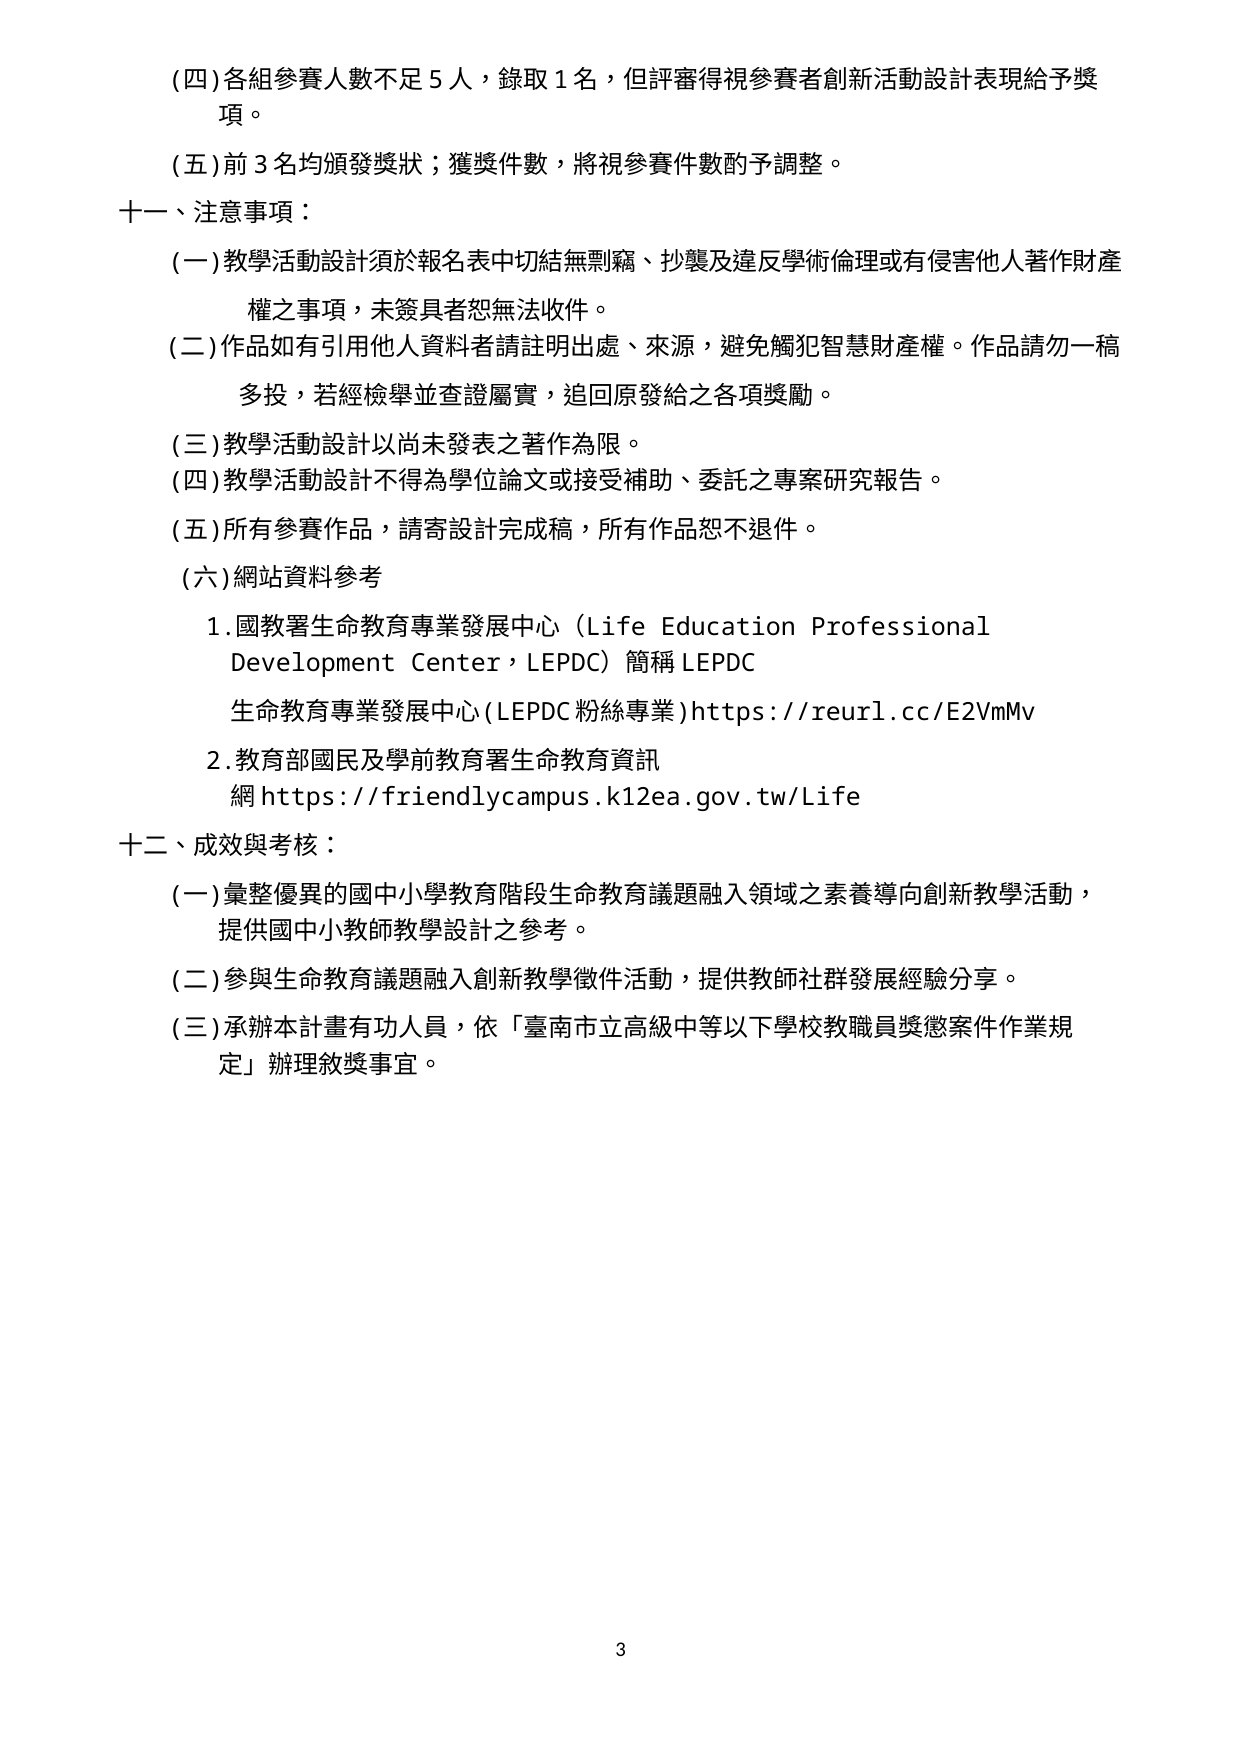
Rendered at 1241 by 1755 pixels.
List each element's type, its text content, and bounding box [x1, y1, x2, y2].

text (三)承辦本計畫有功人員，依「臺南市立高級中等以下學校教職員獎懲案件作業規定」辦理敘獎事宜。 [118, 1008, 1123, 1080]
text 2.教育部國民及學前教育署生命教育資訊網https://friendlycampus.k12ea.gov.tw/Life [118, 740, 1123, 813]
text 權之事項，未簽具者恕無法收件。 (二)作品如有引用他人資料者請註明出處、來源，避免觸犯智慧財產權。作品請勿一稿 [118, 290, 1123, 363]
text (三)教學活動設計以尚未發表之著作為限。 (四)教學活動設計不得為學位論文或接受補助、委託之專案研究報告。 [118, 424, 1123, 497]
text (一)彙整優異的國中小學教育階段生命教育議題融入領域之素養導向創新教學活動，提供國中小教師教學設計之參考。 [118, 874, 1123, 947]
text 十一、注意事項： [118, 193, 1123, 229]
text (四)各組參賽人數不足5人，錄取1名，但評審得視參賽者創新活動設計表現給予獎項。 [168, 59, 1123, 132]
text (五)所有參賽作品，請寄設計完成稿，所有作品恕不退件。 [118, 509, 1123, 545]
text 生命教育專業發展中心(LEPDC粉絲專業)https://reurl.cc/E2VmMv [118, 692, 1123, 728]
text 多投，若經檢舉並查證屬實，追回原發給之各項獎勵。 [118, 375, 1123, 412]
text 1.國教署生命教育專業發展中心（Life Education Professional Development Center，LEPDC）簡稱LEPDC [118, 607, 1123, 679]
text (五)前3名均頒發獎狀；獲獎件數，將視參賽件數酌予調整。 [168, 144, 1123, 180]
text (六)網站資料參考 [118, 558, 1123, 594]
text (二)參與生命教育議題融入創新教學徵件活動，提供教師社群發展經驗分享。 [118, 959, 1123, 995]
text 十二、成效與考核： [118, 825, 1123, 862]
text (一)教學活動設計須於報名表中切結無剽竊、抄襲及違反學術倫理或有侵害他人著作財產 [118, 242, 1123, 278]
